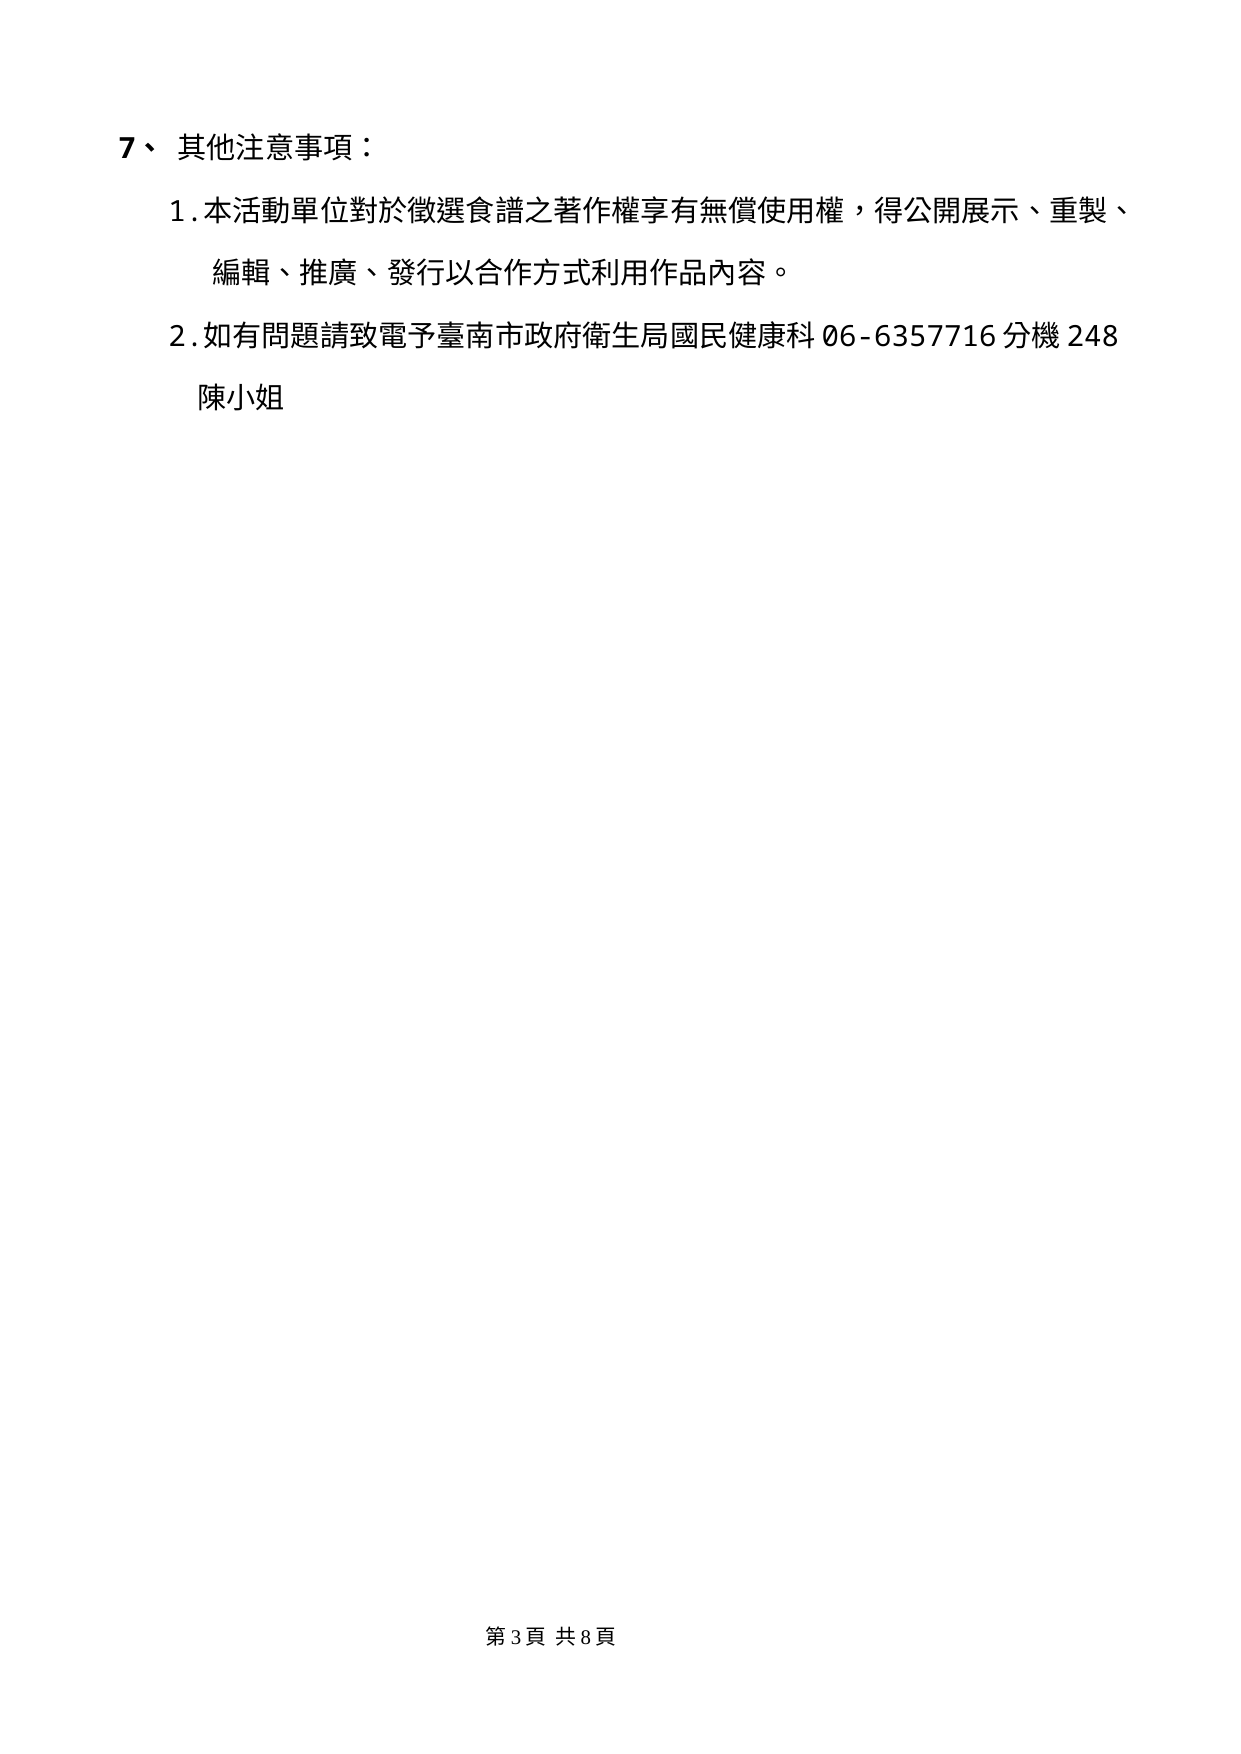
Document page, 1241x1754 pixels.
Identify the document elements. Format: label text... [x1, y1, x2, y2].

list 其他注意事項： [118, 104, 1122, 167]
text 1.本活動單位對於徵選食譜之著作權享有無償使用權，得公開展示、重製、 編輯、推廣、發行以合作方式利用作品內容。 [168, 167, 1122, 292]
text 2.如有問題請致電予臺南市政府衛生局國民健康科06-6357716分機248 陳小姐 [168, 292, 1122, 417]
